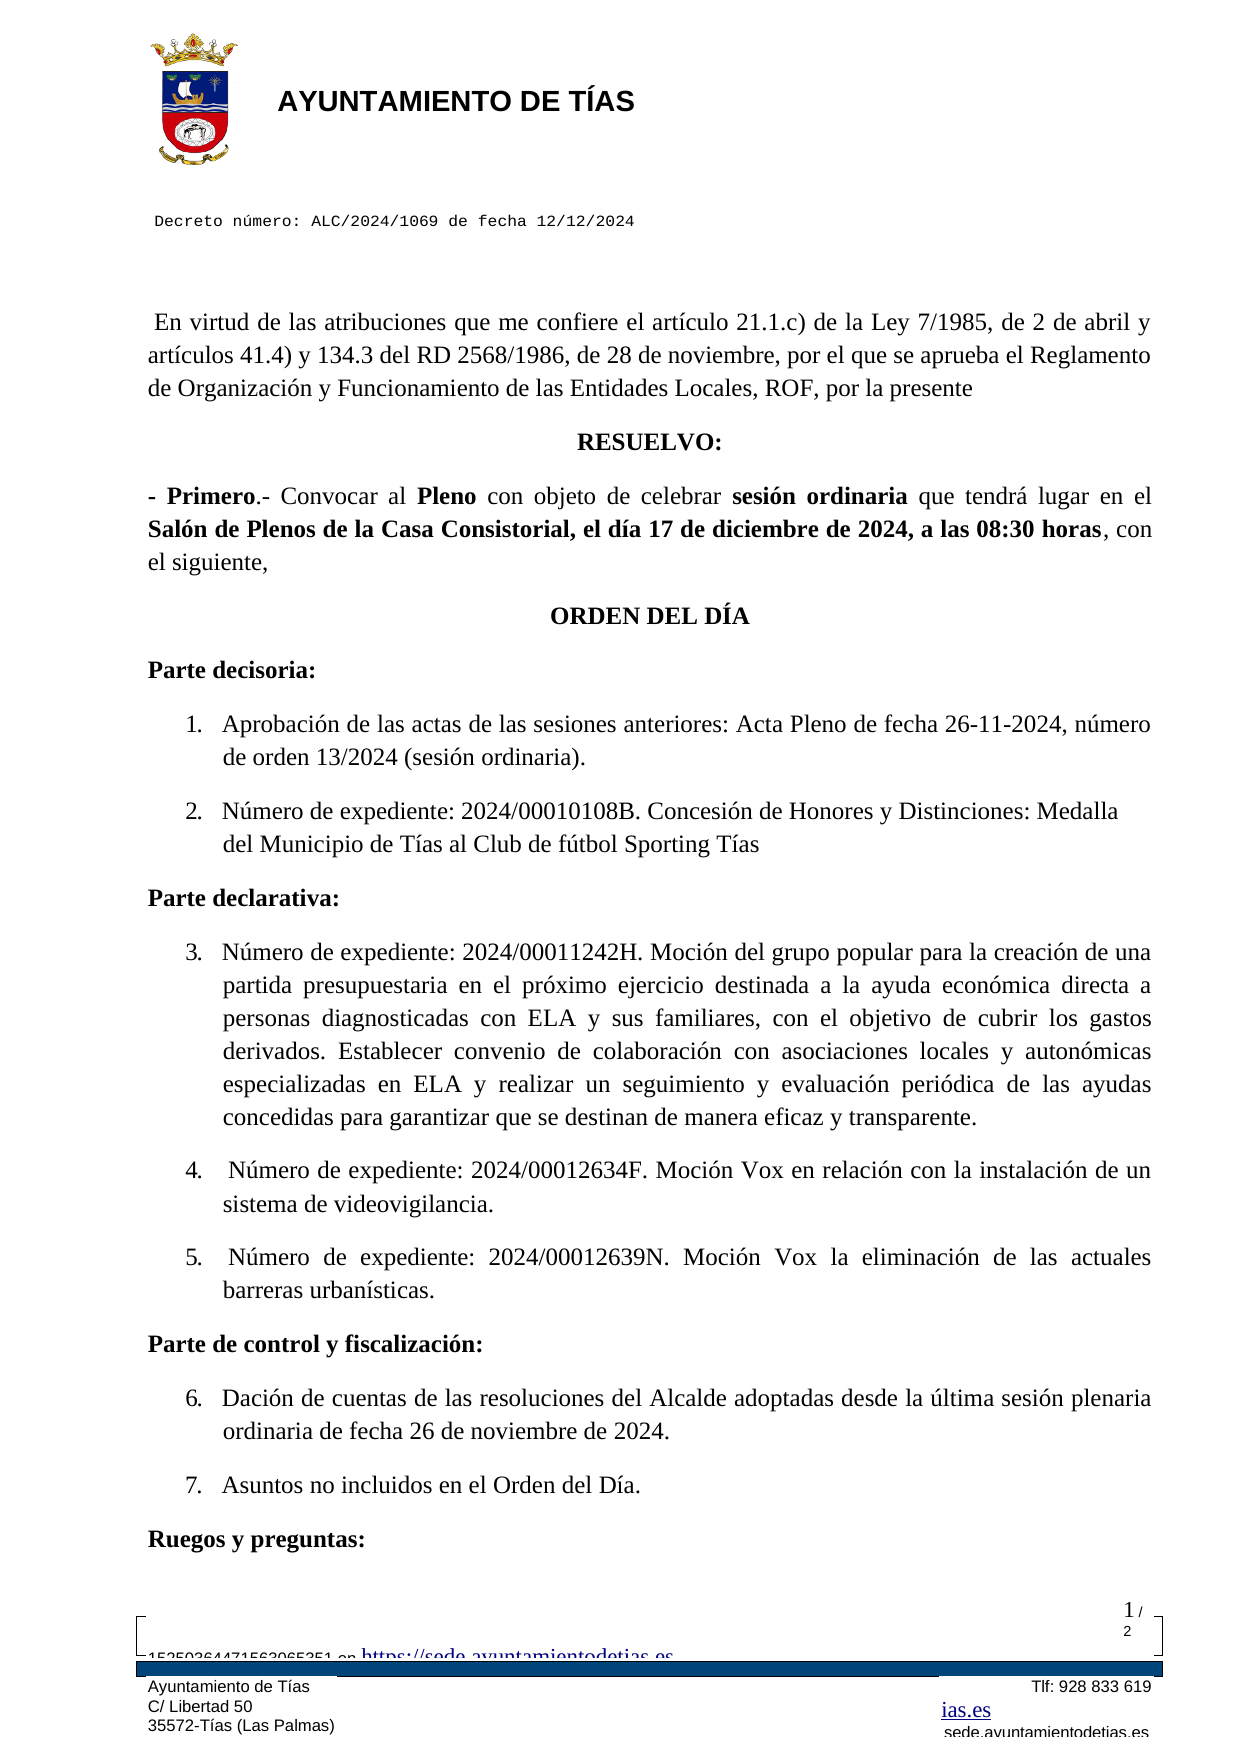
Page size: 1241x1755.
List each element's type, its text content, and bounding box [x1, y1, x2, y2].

subtitle Ruegos y preguntas: [148, 1524, 1163, 1553]
list Aprobación de las actas de las sesiones anteriores: Acta Pleno de fecha 26-11-2024, número de orden 13/2024 (sesión ordinaria). [185, 709, 1152, 771]
list Primero.- Convocar al Pleno con objeto de celebrar sesión ordinaria que tendrá lugar en el Salón de Plenos de la Casa Consistorial, el día 17 de diciembre de 2024, a las 08:30 horas, con el siguiente, [148, 481, 1152, 576]
list Dación de cuentas de las resoluciones del Alcalde adoptadas desde la última sesión plenaria ordinaria de fecha 26 de noviembre de 2024. [185, 1383, 1152, 1445]
list Número de expediente: 2024/00012634F. Moción Vox en relación con la instalación de un sistema de videovigilancia. [185, 1156, 1152, 1217]
list Número de expediente: 2024/00011242H. Moción del grupo popular para la creación de una partida presupuestaria en el próximo ejercicio destinada a la ayuda económica directa a personas diagnosticadas con ELA y sus familiares, con el objetivo de cubrir los gastos derivados. Establecer convenio de colaboración con asociaciones locales y autonómicas especializadas en ELA y realizar un seguimiento y evaluación periódica de las ayudas concedidas para garantizar que se destinan de manera eficaz y transparente. [185, 937, 1152, 1131]
list Asuntos no incluidos en el Orden del Día. [185, 1470, 1163, 1499]
subtitle ORDEN DEL DÍA [548, 601, 752, 630]
text En virtud de las atribuciones que me confiere el artículo 21.1.c) de la Ley 7/1985, de 2 de abril y artículos 41.4) y 134.3 del RD 2568/1986, de 28 de noviembre, por el que se aprueba el Reglamento de Organización y Funcionamiento de las Entidades Locales, ROF, por la presente [148, 307, 1152, 402]
subtitle Parte declarativa: [148, 883, 1163, 911]
list Número de expediente: 2024/00012639N. Moción Vox la eliminación de las actuales barreras urbanísticas. [185, 1242, 1152, 1304]
text Decreto número: ALC/2024/1069 de fecha 12/12/2024 [154, 214, 1163, 231]
subtitle RESUELVO: [548, 427, 752, 456]
text Parte decisoria: [148, 655, 1163, 684]
list Número de expediente: 2024/00010108B. Concesión de Honores y Distinciones: Medalla del Municipio de Tías al Club de fútbol Sporting Tías [185, 796, 1119, 858]
subtitle Parte de control y fiscalización: [148, 1329, 1163, 1358]
